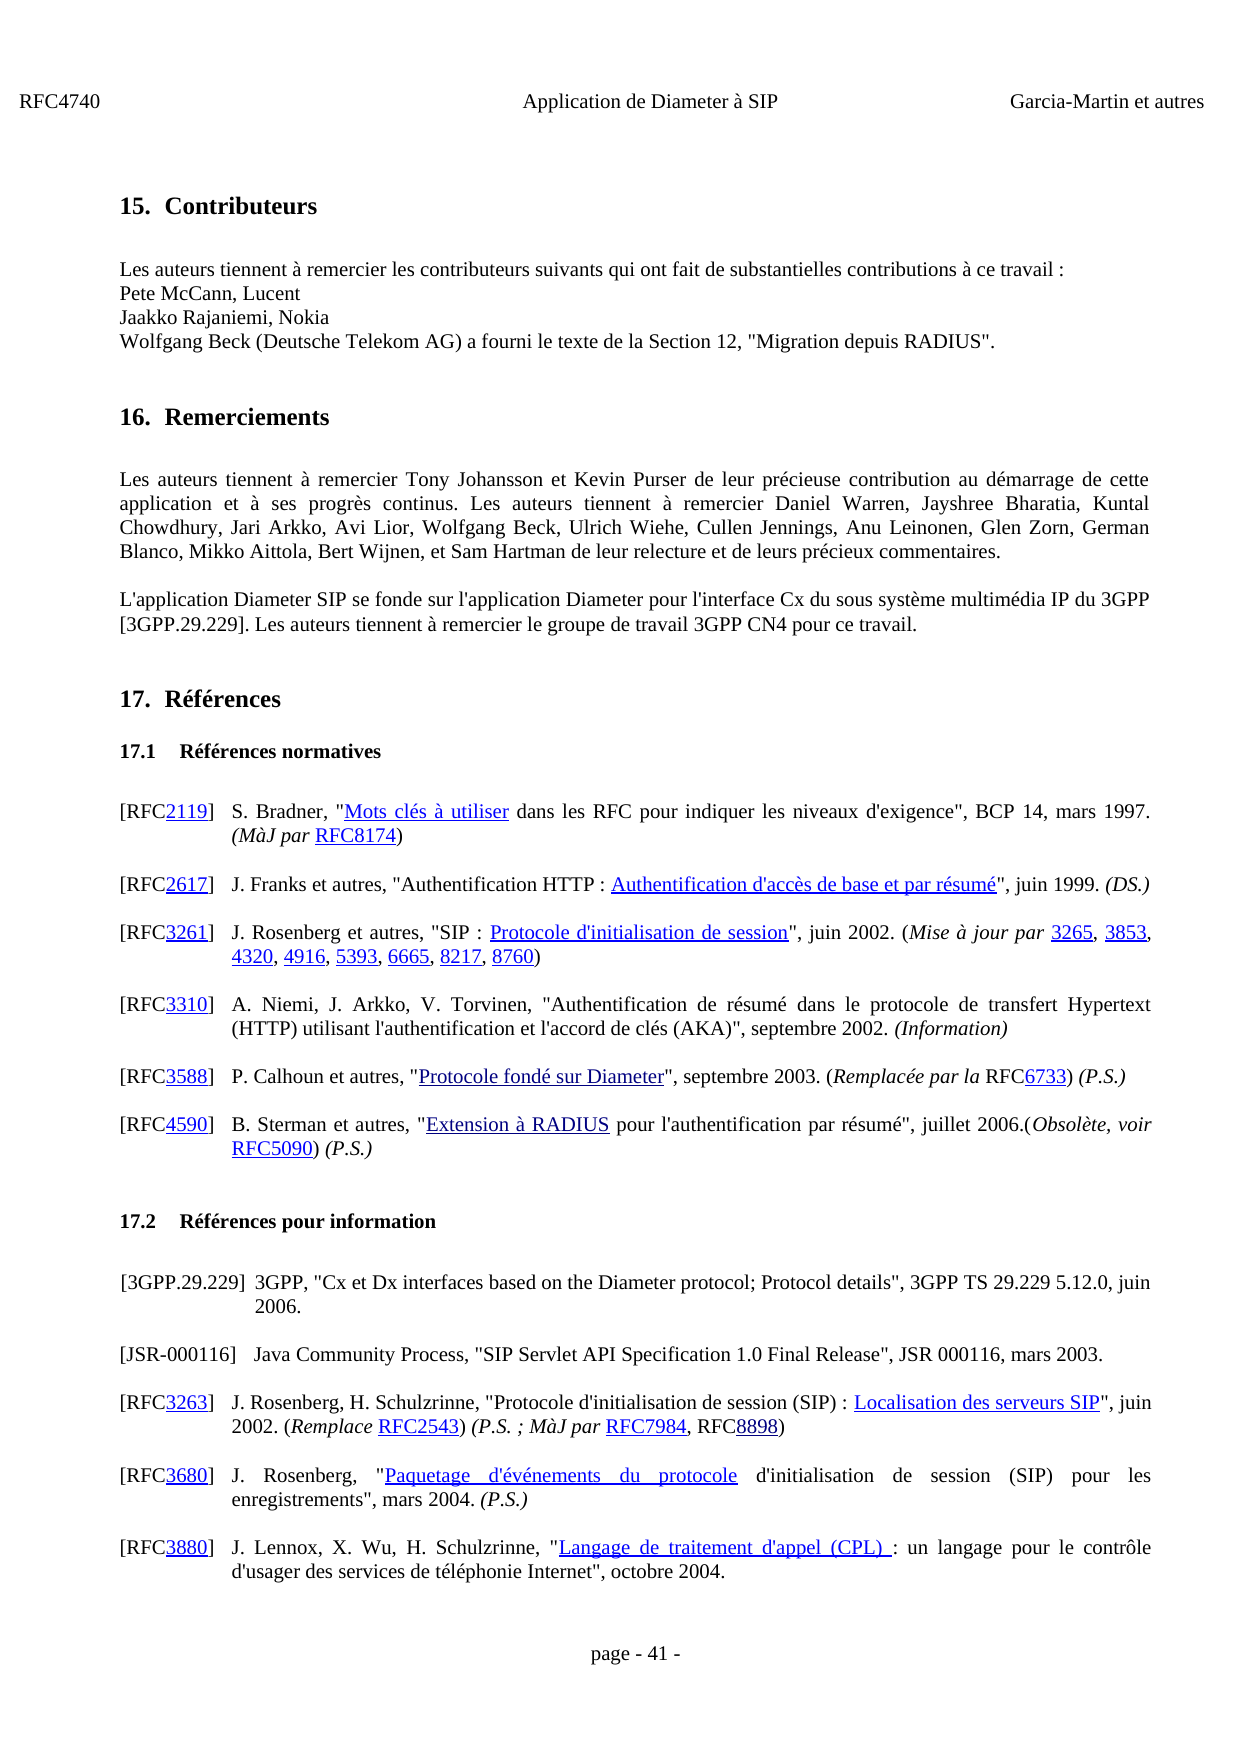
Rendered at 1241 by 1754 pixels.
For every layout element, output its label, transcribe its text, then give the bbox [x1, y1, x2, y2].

text Wolfgang Beck (Deutsche Telekom AG) a fourni le texte de la Section 12, "Migration depuis RADIUS". [119, 329, 1152, 353]
text [RFC3680] J. Rosenberg, "Paquetage d'événements du protocole d'initialisation de session (SIP) pour les enregistrements", mars 2004. (P.S.) [119, 1462, 1152, 1511]
text Jaakko Rajaniemi, Nokia [119, 304, 1152, 329]
text L'application Diameter SIP se fonde sur l'application Diameter pour l'interface Cx du sous système multimédia IP du 3GPP [3GPP.29.229]. Les auteurs tiennent à remercier le groupe de travail 3GPP CN4 pour ce travail. [119, 587, 1152, 636]
text Les auteurs tiennent à remercier les contributeurs suivants qui ont fait de substantielles contributions à ce travail : [119, 256, 1152, 281]
text Pete McCann, Lucent [119, 281, 1152, 304]
text [RFC2617] J. Franks et autres, "Authentification HTTP : Authentification d'accès de base et par résumé", juin 1999. (DS.) [119, 872, 1152, 896]
text Les auteurs tiennent à remercier Tony Johansson et Kevin Purser de leur précieuse contribution au démarrage de cette application et à ses progrès continus. Les auteurs tiennent à remercier Daniel Warren, Jayshree Bharatia, Kuntal Chowdhury, Jari Arkko, Avi Lior, Wolfgang Beck, Ulrich Wiehe, Cullen Jennings, Anu Leinonen, Glen Zorn, German Blanco, Mikko Aittola, Bert Wijnen, et Sam Hartman de leur relecture et de leurs précieux commentaires. [119, 467, 1152, 563]
text [RFC3880] J. Lennox, X. Wu, H. Schulzrinne, "Langage de traitement d'appel (CPL) : un langage pour le contrôle d'usager des services de téléphonie Internet", octobre 2004. [119, 1535, 1152, 1583]
subtitle 16. Remerciements [119, 402, 1152, 431]
subtitle 17.2 Références pour information [119, 1209, 1152, 1233]
text [RFC2119] S. Bradner, "Mots clés à utiliser dans les RFC pour indiquer les niveaux d'exigence", BCP 14, mars 1997. (MàJ par RFC8174) [119, 799, 1152, 847]
text [RFC3261] J. Rosenberg et autres, "SIP : Protocole d'initialisation de session", juin 2002. (Mise à jour par 3265, 3853, 4320, 4916, 5393, 6665, 8217, 8760) [119, 920, 1152, 968]
text [RFC4590] B. Sterman et autres, "Extension à RADIUS pour l'authentification par résumé", juillet 2006.(Obsolète, voir RFC5090) (P.S.) [119, 1112, 1152, 1160]
subtitle 17. Références [119, 684, 1152, 713]
subtitle 17.1 Références normatives [119, 739, 1152, 763]
text [RFC3310] A. Niemi, J. Arkko, V. Torvinen, "Authentification de résumé dans le protocole de transfert Hypertext (HTTP) utilisant l'authentification et l'accord de clés (AKA)", septembre 2002. (Information) [119, 992, 1152, 1040]
text [3GPP.29.229] 3GPP, "Cx et Dx interfaces based on the Diameter protocol; Protocol details", 3GPP TS 29.229 5.12.0, juin 2006. [120, 1270, 1152, 1318]
text [RFC3263] J. Rosenberg, H. Schulzrinne, "Protocole d'initialisation de session (SIP) : Localisation des serveurs SIP", juin 2002. (Remplace RFC2543) (P.S. ; MàJ par RFC7984, RFC8898) [119, 1390, 1152, 1438]
text [RFC3588] P. Calhoun et autres, "Protocole fondé sur Diameter", septembre 2003. (Remplacée par la RFC6733) (P.S.) [119, 1064, 1152, 1088]
subtitle 15. Contributeurs [119, 191, 1152, 220]
text [JSR-000116] Java Community Process, "SIP Servlet API Specification 1.0 Final Release", JSR 000116, mars 2003. [119, 1342, 1152, 1366]
